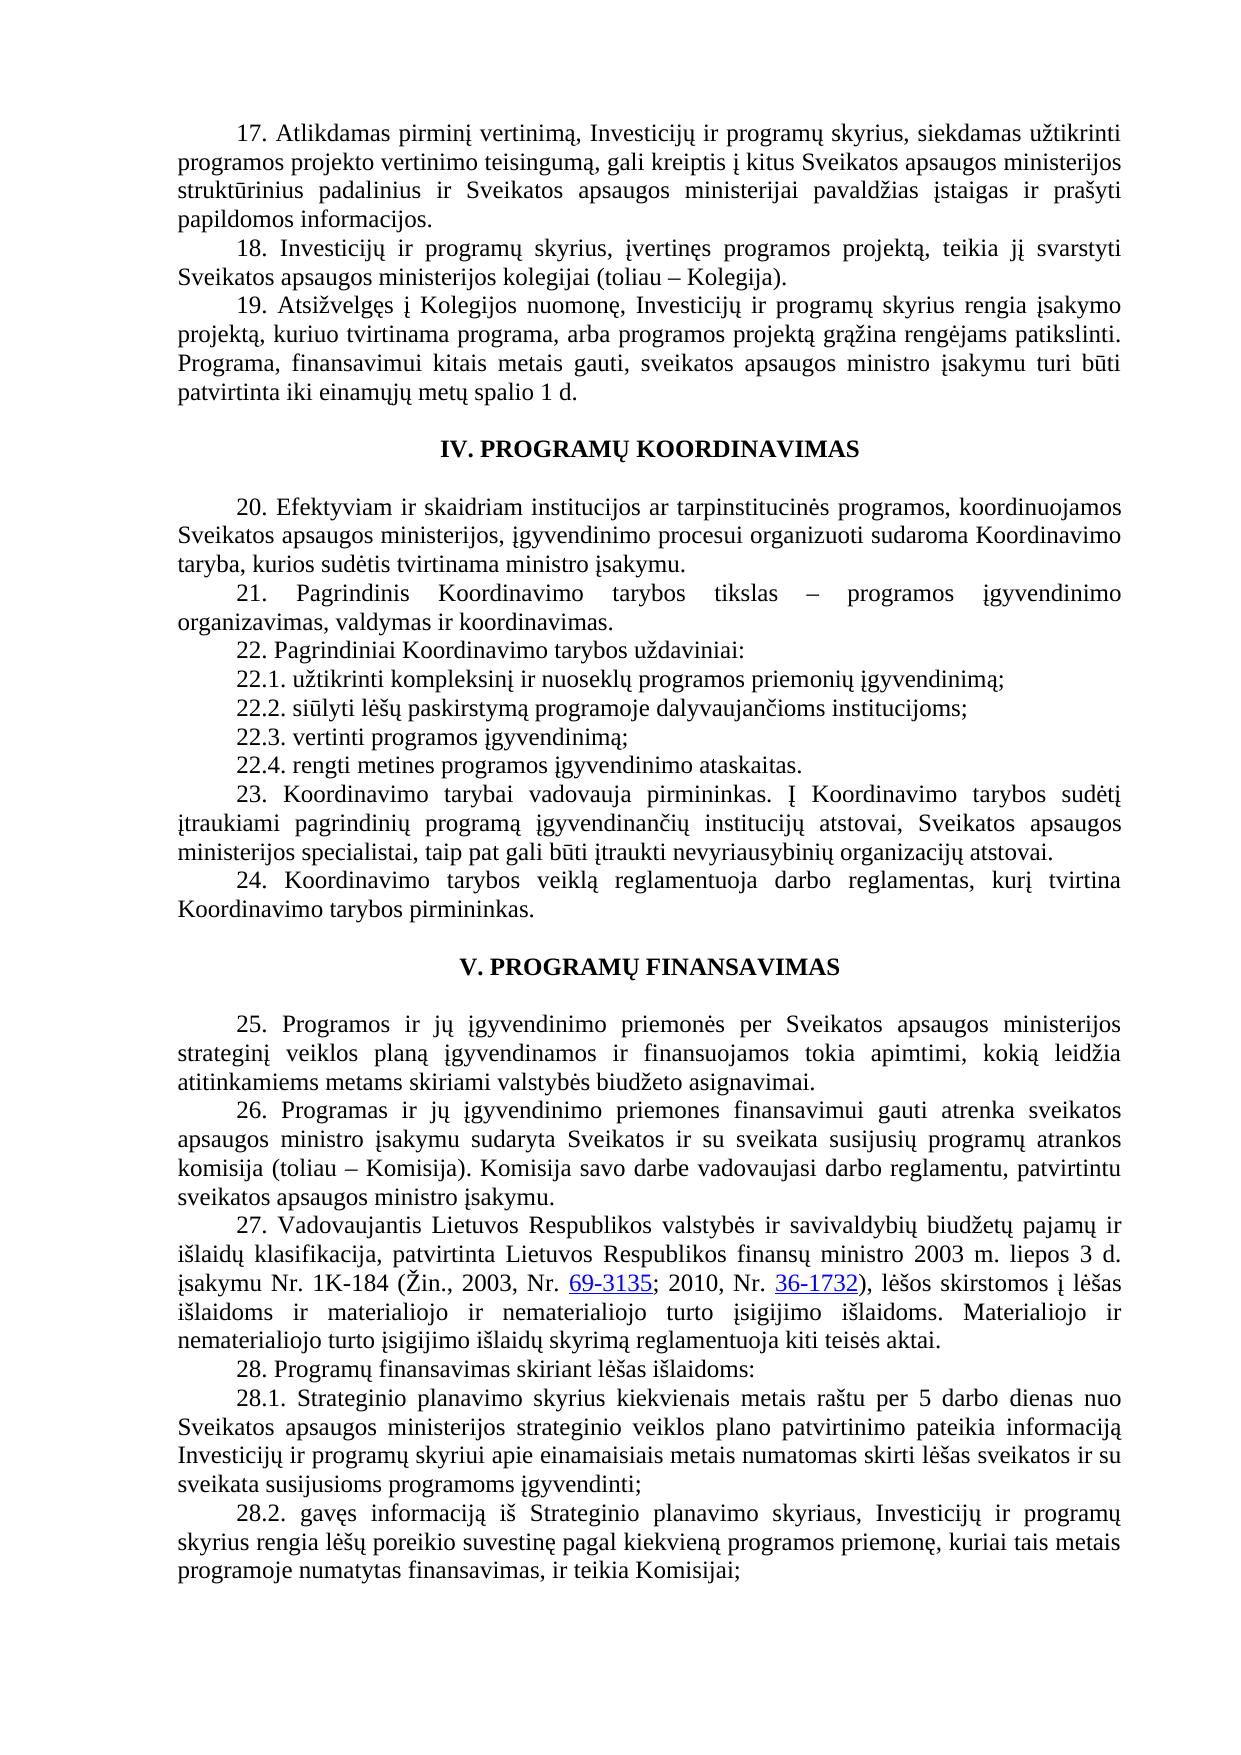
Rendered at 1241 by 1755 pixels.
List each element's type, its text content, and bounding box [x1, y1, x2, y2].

text 20. Efektyviam ir skaidriam institucijos ar tarpinstitucinės programos, koordinuojamos Sveikatos apsaugos ministerijos, įgyvendinimo procesui organizuoti sudaroma Koordinavimo taryba, kurios sudėtis tvirtinama ministro įsakymu. [177, 492, 1122, 578]
text 22.4. rengti metines programos įgyvendinimo ataskaitas. [177, 751, 1122, 779]
text V. PROGRAMŲ FINANSAVIMAS [177, 952, 1122, 981]
text 19. Atsižvelgęs į Kolegijos nuomonę, Investicijų ir programų skyrius rengia įsakymo projektą, kuriuo tvirtinama programa, arba programos projektą grąžina rengėjams patikslinti. Programa, finansavimui kitais metais gauti, sveikatos apsaugos ministro įsakymu turi būti patvirtinta iki einamųjų metų spalio 1 d. [177, 291, 1122, 406]
text 28.2. gavęs informaciją iš Strateginio planavimo skyriaus, Investicijų ir programų skyrius rengia lėšų poreikio suvestinę pagal kiekvieną programos priemonę, kuriai tais metais programoje numatytas finansavimas, ir teikia Komisijai; [177, 1498, 1122, 1584]
text 27. Vadovaujantis Lietuvos Respublikos valstybės ir savivaldybių biudžetų pajamų ir išlaidų klasifikacija, patvirtinta Lietuvos Respublikos finansų ministro 2003 m. liepos 3 d. įsakymu Nr. 1K-184 (Žin., 2003, Nr. 69-3135; 2010, Nr. 36-1732), lėšos skirstomos į lėšas išlaidoms ir materialiojo ir nematerialiojo turto įsigijimo išlaidoms. Materialiojo ir nematerialiojo turto įsigijimo išlaidų skyrimą reglamentuoja kiti teisės aktai. [177, 1211, 1122, 1354]
text IV. PROGRAMŲ KOORDINAVIMAS [177, 434, 1122, 463]
text 26. Programas ir jų įgyvendinimo priemones finansavimui gauti atrenka sveikatos apsaugos ministro įsakymu sudaryta Sveikatos ir su sveikata susijusių programų atrankos komisija (toliau – Komisija). Komisija savo darbe vadovaujasi darbo reglamentu, patvirtintu sveikatos apsaugos ministro įsakymu. [177, 1096, 1122, 1211]
text 18. Investicijų ir programų skyrius, įvertinęs programos projektą, teikia jį svarstyti Sveikatos apsaugos ministerijos kolegijai (toliau – Kolegija). [177, 233, 1122, 291]
text 25. Programos ir jų įgyvendinimo priemonės per Sveikatos apsaugos ministerijos strateginį veiklos planą įgyvendinamos ir finansuojamos tokia apimtimi, kokią leidžia atitinkamiems metams skiriami valstybės biudžeto asignavimai. [177, 1009, 1122, 1096]
text 23. Koordinavimo tarybai vadovauja pirmininkas. Į Koordinavimo tarybos sudėtį įtraukiami pagrindinių programą įgyvendinančių institucijų atstovai, Sveikatos apsaugos ministerijos specialistai, taip pat gali būti įtraukti nevyriausybinių organizacijų atstovai. [177, 779, 1122, 866]
text 28. Programų finansavimas skiriant lėšas išlaidoms: [177, 1354, 1122, 1383]
text 28.1. Strateginio planavimo skyrius kiekvienais metais raštu per 5 darbo dienas nuo Sveikatos apsaugos ministerijos strateginio veiklos plano patvirtinimo pateikia informaciją Investicijų ir programų skyriui apie einamaisiais metais numatomas skirti lėšas sveikatos ir su sveikata susijusioms programoms įgyvendinti; [177, 1383, 1122, 1498]
text 21. Pagrindinis Koordinavimo tarybos tikslas – programos įgyvendinimo organizavimas, valdymas ir koordinavimas. [177, 578, 1122, 636]
text 22.1. užtikrinti kompleksinį ir nuoseklų programos priemonių įgyvendinimą; [177, 664, 1122, 693]
text 24. Koordinavimo tarybos veiklą reglamentuoja darbo reglamentas, kurį tvirtina Koordinavimo tarybos pirmininkas. [177, 866, 1122, 923]
text 22. Pagrindiniai Koordinavimo tarybos uždaviniai: [177, 636, 1122, 664]
text 22.2. siūlyti lėšų paskirstymą programoje dalyvaujančioms institucijoms; [177, 693, 1122, 722]
text 22.3. vertinti programos įgyvendinimą; [177, 722, 1122, 751]
text 17. Atlikdamas pirminį vertinimą, Investicijų ir programų skyrius, siekdamas užtikrinti programos projekto vertinimo teisingumą, gali kreiptis į kitus Sveikatos apsaugos ministerijos struktūrinius padalinius ir Sveikatos apsaugos ministerijai pavaldžias įstaigas ir prašyti papildomos informacijos. [177, 118, 1122, 233]
